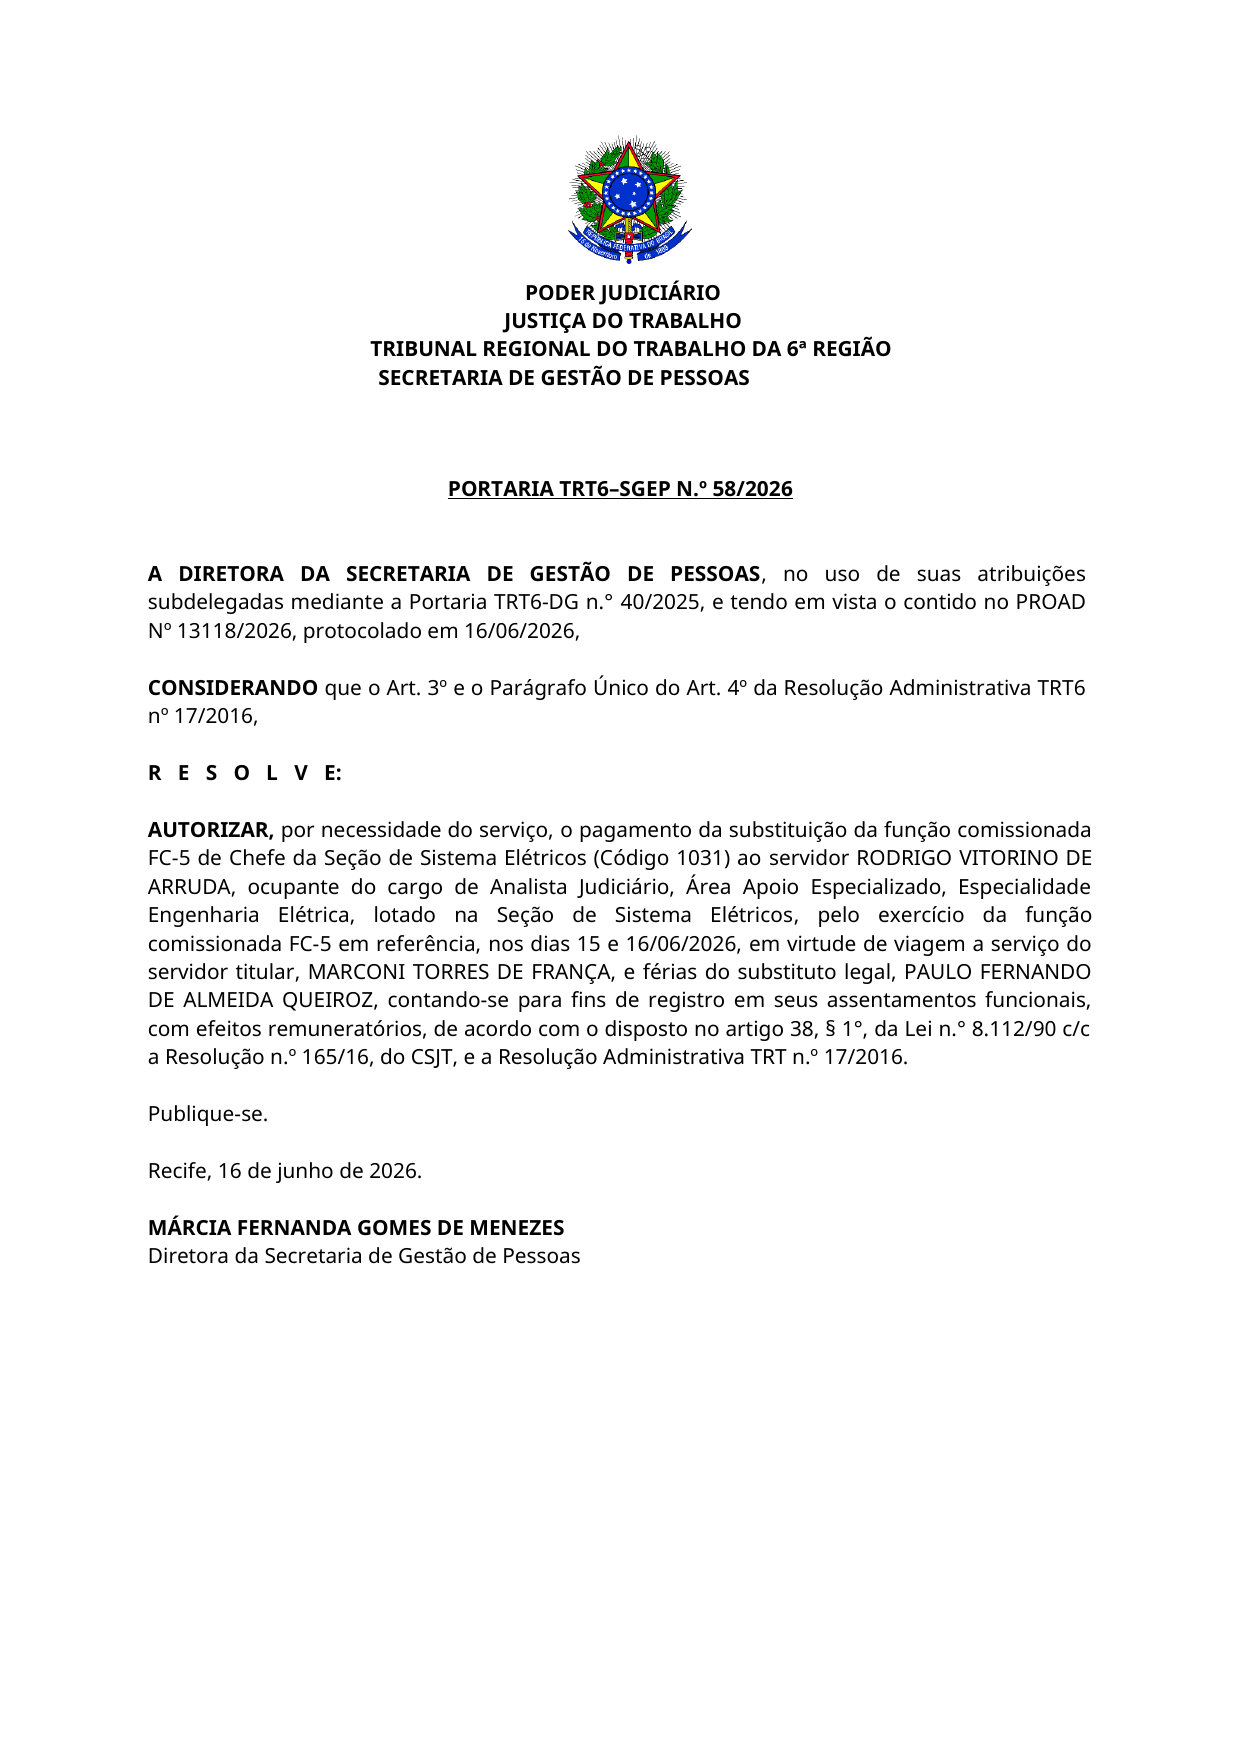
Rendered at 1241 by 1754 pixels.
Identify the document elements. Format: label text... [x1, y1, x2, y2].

text Recife, 16 de junho de 2026. [148, 1156, 1092, 1185]
text R E S O L V E: [148, 758, 1087, 787]
picture [561, 132, 695, 266]
text CONSIDERANDO que o Art. 3º e o Parágrafo Único do Art. 4º da Resolução Administrativa TRT6 nº 17/2016, [148, 673, 1087, 730]
text Publique-se. [148, 1099, 1092, 1128]
text A DIRETORA DA SECRETARIA DE GESTÃO DE PESSOAS, no uso de suas atribuições subdelegadas mediante a Portaria TRT6-DG n.° 40/2025, e tendo em vista o contido no PROAD Nº 13118/2026, protocolado em 16/06/2026, [148, 559, 1087, 644]
text TRIBUNAL REGIONAL DO TRABALHO DA 6ª REGIÃO [148, 334, 1092, 363]
text JUSTIÇA DO TRABALHO [148, 306, 1092, 334]
text PODER JUDICIÁRIO [148, 278, 1092, 306]
text AUTORIZAR, por necessidade do serviço, o pagamento da substituição da função comissionada FC-5 de Chefe da Seção de Sistema Elétricos (Código 1031) ao servidor RODRIGO VITORINO DE ARRUDA, ocupante do cargo de Analista Judiciário, Área Apoio Especializado, Especialidade Engenharia Elétrica, lotado na Seção de Sistema Elétricos, pelo exercício da função comissionada FC-5 em referência, nos dias 15 e 16/06/2026, em virtude de viagem a serviço do servidor titular, MARCONI TORRES DE FRANÇA, e férias do substituto legal, PAULO FERNANDO DE ALMEIDA QUEIROZ, contando-se para fins de registro em seus assentamentos funcionais, com efeitos remuneratórios, de acordo com o disposto no artigo 38, § 1°, da Lei n.° 8.112/90 c/c a Resolução n.º 165/16, do CSJT, e a Resolução Administrativa TRT n.º 17/2016. [148, 815, 1092, 1071]
text PORTARIA TRT6–SGEP N.º 58/2026 [148, 474, 1092, 502]
text MÁRCIA FERNANDA GOMES DE MENEZES [148, 1213, 1092, 1242]
text SECRETARIA DE GESTÃO DE PESSOAS [148, 363, 1087, 391]
text Diretora da Secretaria de Gestão de Pessoas [148, 1242, 1092, 1270]
